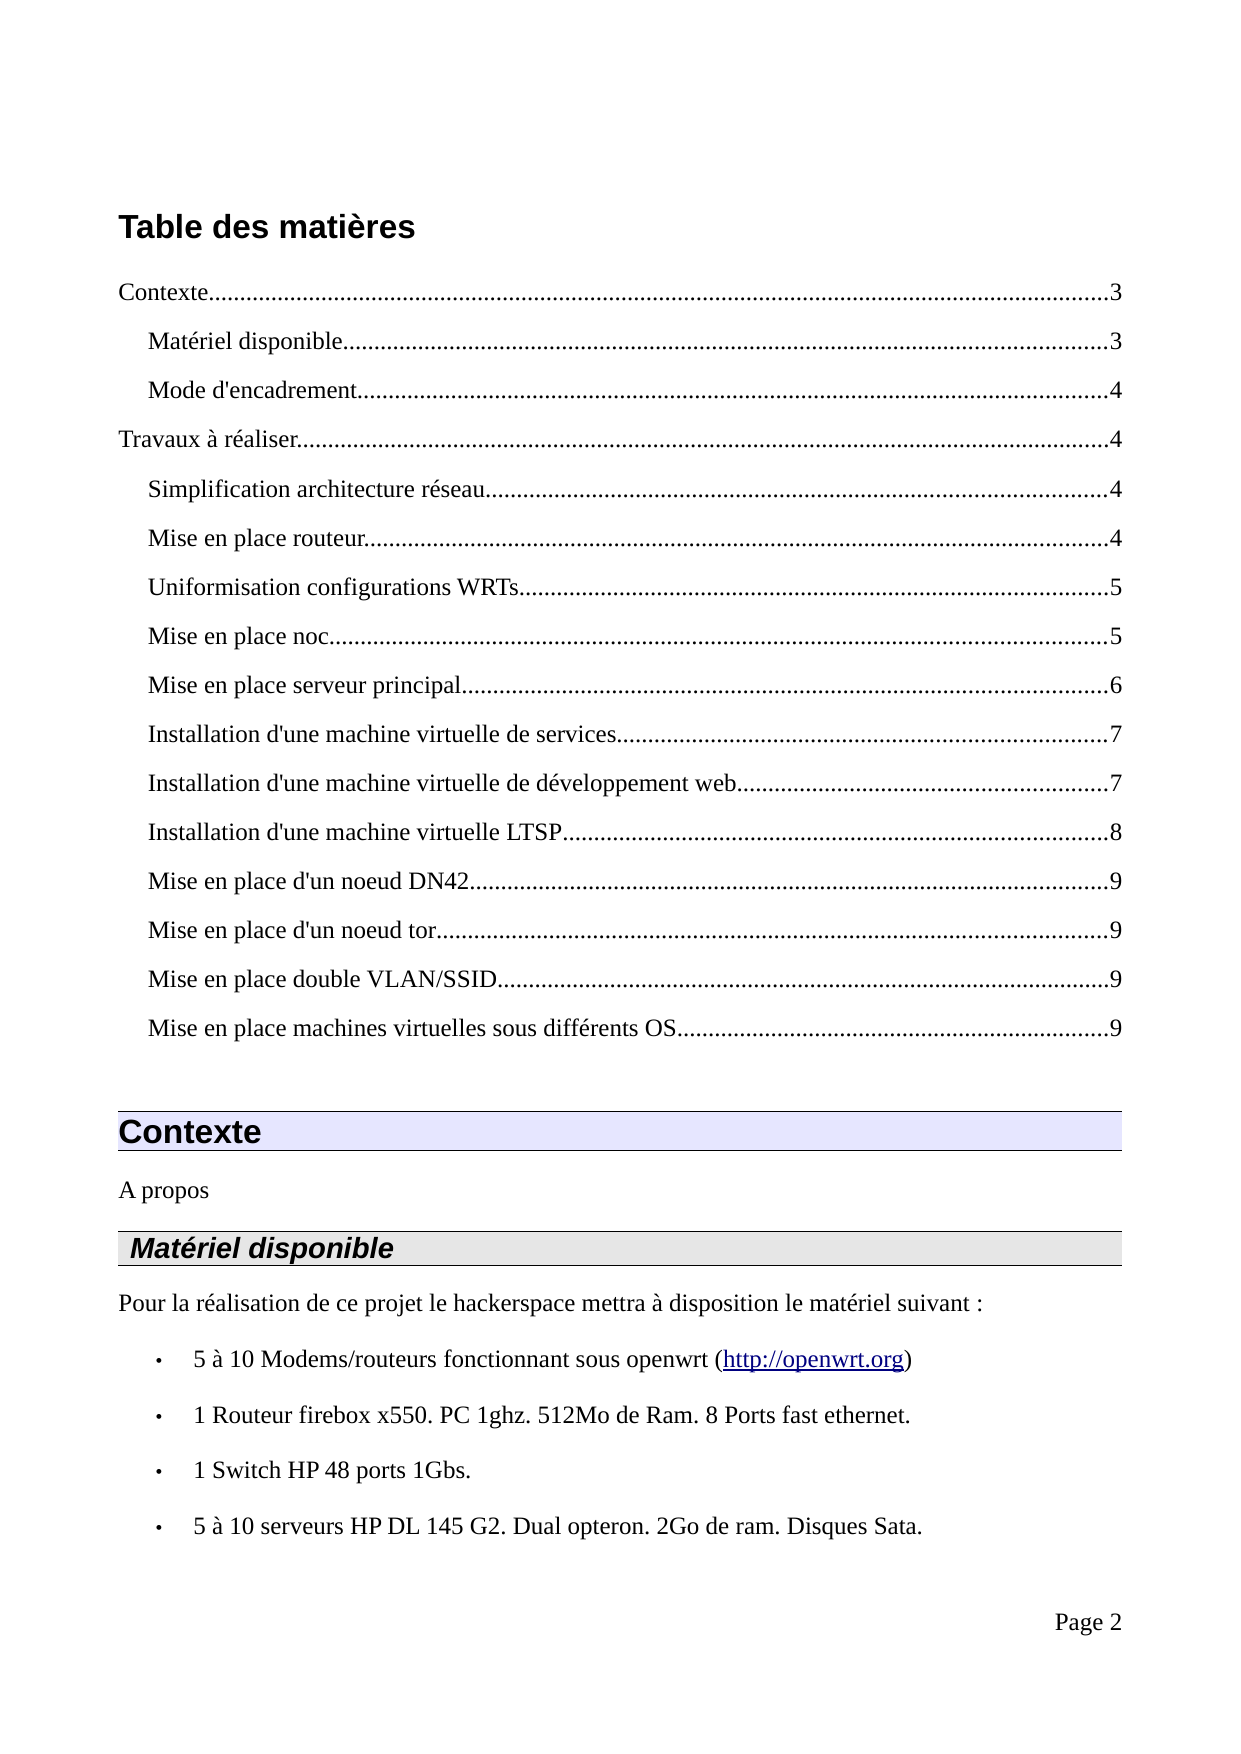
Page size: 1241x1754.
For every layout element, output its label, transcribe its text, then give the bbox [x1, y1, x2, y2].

text Installation d'une machine virtuelle de développement web 7 [148, 768, 1122, 797]
list 1 Routeur firebox x550. PC 1ghz. 512Mo de Ram. 8 Ports fast ethernet. [156, 1400, 1122, 1428]
text Mise en place d'un noeud DN42 9 [148, 866, 1122, 895]
text Contexte 3 [118, 277, 1122, 306]
subtitle Table des matières [118, 207, 1122, 246]
text Uniformisation configurations WRTs 5 [148, 572, 1122, 601]
text Simplification architecture réseau 4 [148, 474, 1122, 502]
text Installation d'une machine virtuelle LTSP 8 [148, 817, 1122, 846]
subtitle Matériel disponible [118, 1232, 1122, 1265]
text Mode d'encadrement 4 [148, 376, 1122, 404]
text Mise en place noc 5 [148, 621, 1122, 649]
text Mise en place double VLAN/SSID 9 [148, 964, 1122, 993]
text A propos [118, 1176, 1122, 1204]
text Mise en place serveur principal 6 [148, 670, 1122, 699]
text Mise en place machines virtuelles sous différents OS 9 [148, 1013, 1122, 1042]
list 5 à 10 serveurs HP DL 145 G2. Dual opteron. 2Go de ram. Disques Sata. [156, 1511, 1122, 1540]
text Mise en place routeur. 4 [148, 523, 1122, 551]
text Mise en place d'un noeud tor 9 [148, 915, 1122, 944]
text Installation d'une machine virtuelle de services. 7 [148, 719, 1122, 748]
text Travaux à réaliser. 4 [118, 424, 1122, 453]
text Pour la réalisation de ce projet le hackerspace mettra à disposition le matériel suivant : [118, 1288, 1122, 1317]
subtitle Contexte [118, 1112, 1122, 1150]
list 1 Switch HP 48 ports 1Gbs. [156, 1455, 1122, 1484]
text Matériel disponible 3 [148, 326, 1122, 355]
list 5 à 10 Modems/routeurs fonctionnant sous openwrt (http://openwrt.org) [156, 1344, 1122, 1373]
